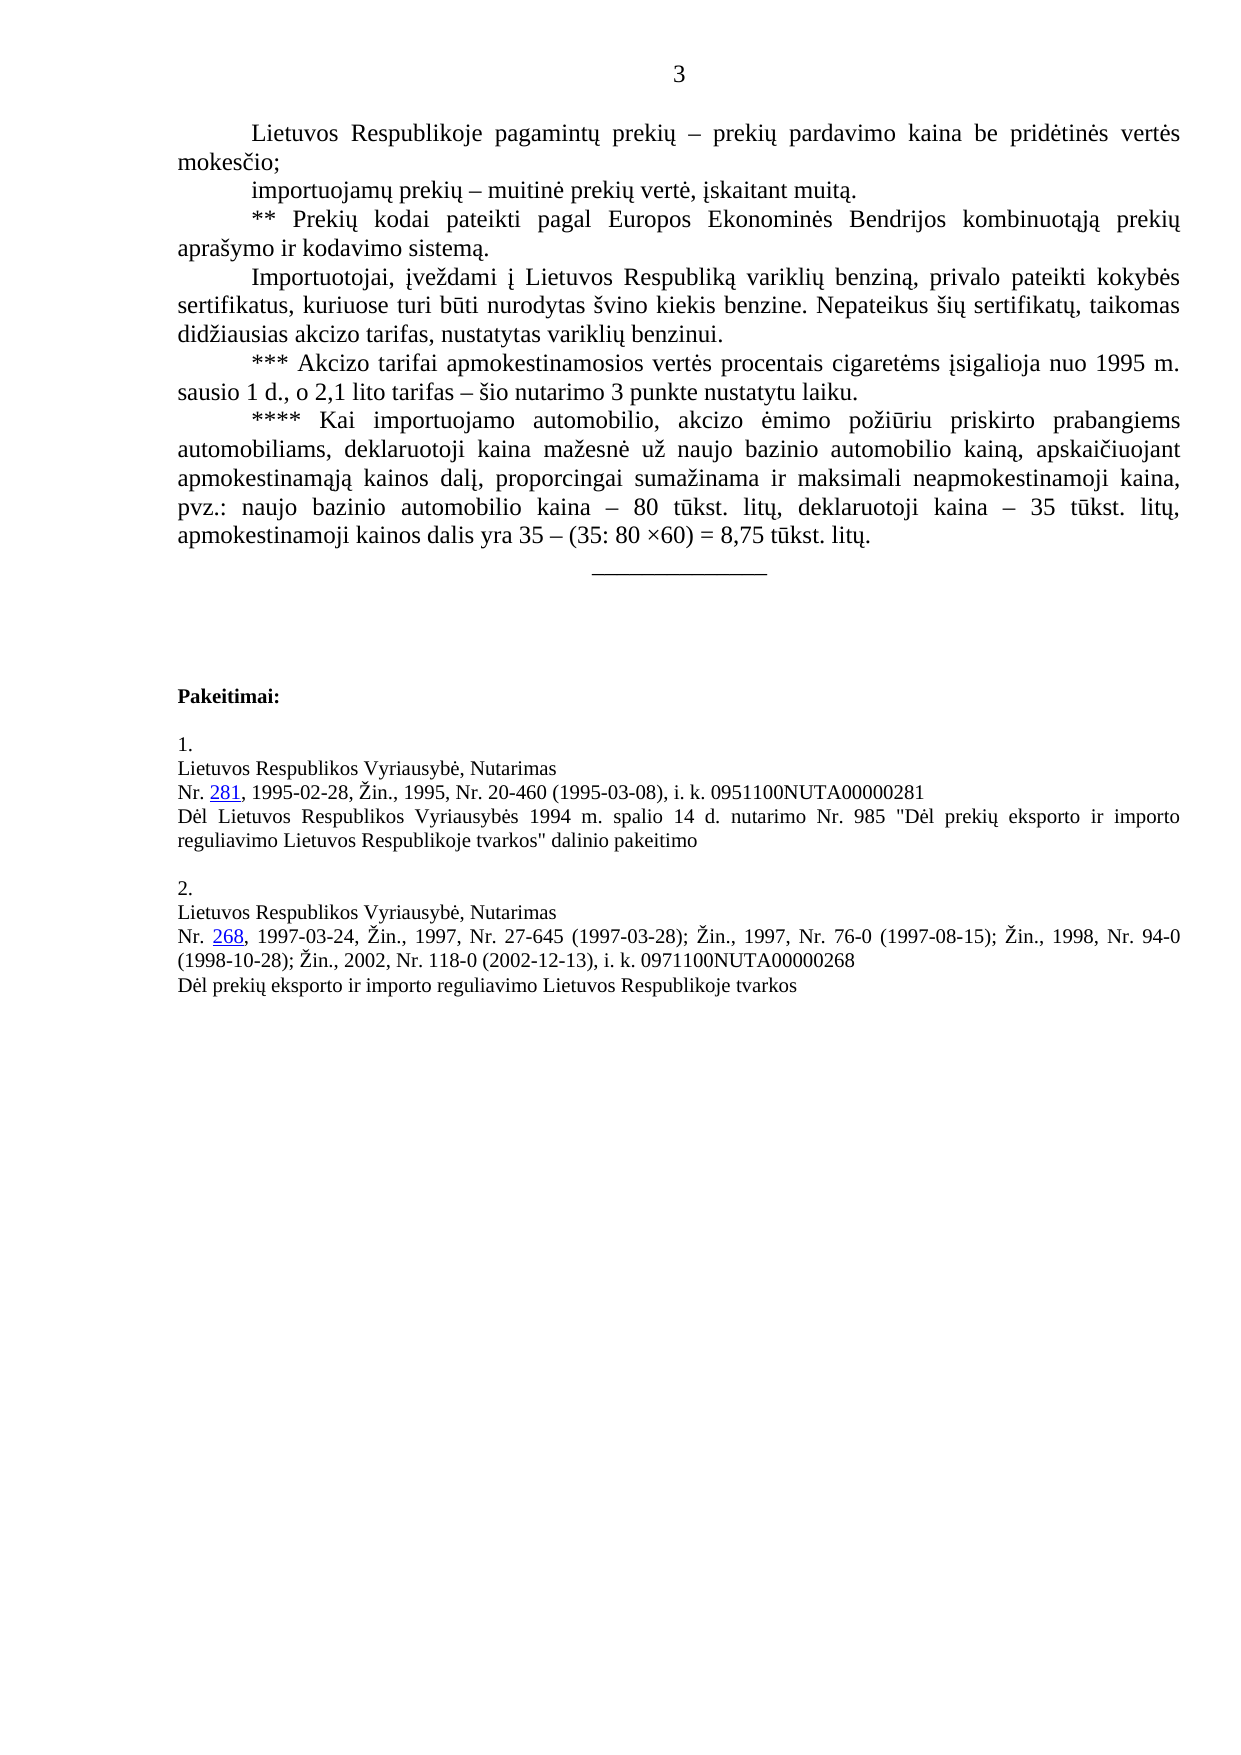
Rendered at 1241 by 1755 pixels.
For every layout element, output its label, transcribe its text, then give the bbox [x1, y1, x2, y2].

text **** Kai importuojamo automobilio, akcizo ėmimo požiūriu priskirto prabangiems automobiliams, deklaruotoji kaina mažesnė už naujo bazinio automobilio kainą, apskaičiuojant apmokestinamąją kainos dalį, proporcingai sumažinama ir maksimali neapmokestinamoji kaina, pvz.: naujo bazinio automobilio kaina – 80 tūkst. litų, deklaruotoji kaina – 35 tūkst. litų, apmokestinamoji kainos dalis yra 35 – (35: 80 ×60) = 8,75 tūkst. litų. [177, 406, 1181, 549]
text Lietuvos Respublikos Vyriausybė, Nutarimas [177, 756, 1181, 780]
text Importuotojai, įveždami į Lietuvos Respubliką variklių benziną, privalo pateikti kokybės sertifikatus, kuriuose turi būti nurodytas švino kiekis benzine. Nepateikus šių sertifikatų, taikomas didžiausias akcizo tarifas, nustatytas variklių benzinui. [177, 262, 1181, 348]
text ______________ [177, 549, 1181, 578]
text *** Akcizo tarifai apmokestinamosios vertės procentais cigaretėms įsigalioja nuo 1995 m. sausio 1 d., o 2,1 lito tarifas – šio nutarimo 3 punkte nustatytu laiku. [177, 348, 1181, 406]
text ** Prekių kodai pateikti pagal Europos Ekonominės Bendrijos kombinuotąją prekių aprašymo ir kodavimo sistemą. [177, 204, 1181, 262]
text Pakeitimai: [177, 684, 1181, 708]
text importuojamų prekių – muitinė prekių vertė, įskaitant muitą. [177, 176, 1181, 204]
text Lietuvos Respublikos Vyriausybė, Nutarimas [177, 900, 1181, 924]
text 1. [177, 732, 1181, 756]
text Dėl prekių eksporto ir importo reguliavimo Lietuvos Respublikoje tvarkos [177, 972, 1181, 997]
text Nr. 281, 1995-02-28, Žin., 1995, Nr. 20-460 (1995-03-08), i. k. 0951100NUTA00000281 [177, 780, 1181, 804]
text Dėl Lietuvos Respublikos Vyriausybės 1994 m. spalio 14 d. nutarimo Nr. 985 "Dėl prekių eksporto ir importo reguliavimo Lietuvos Respublikoje tvarkos" dalinio pakeitimo [177, 804, 1181, 852]
text 2. [177, 876, 1181, 900]
text Nr. 268, 1997-03-24, Žin., 1997, Nr. 27-645 (1997-03-28); Žin., 1997, Nr. 76-0 (1997-08-15); Žin., 1998, Nr. 94-0 (1998-10-28); Žin., 2002, Nr. 118-0 (2002-12-13), i. k. 0971100NUTA00000268 [177, 924, 1181, 972]
text Lietuvos Respublikoje pagamintų prekių – prekių pardavimo kaina be pridėtinės vertės mokesčio; [177, 118, 1181, 176]
